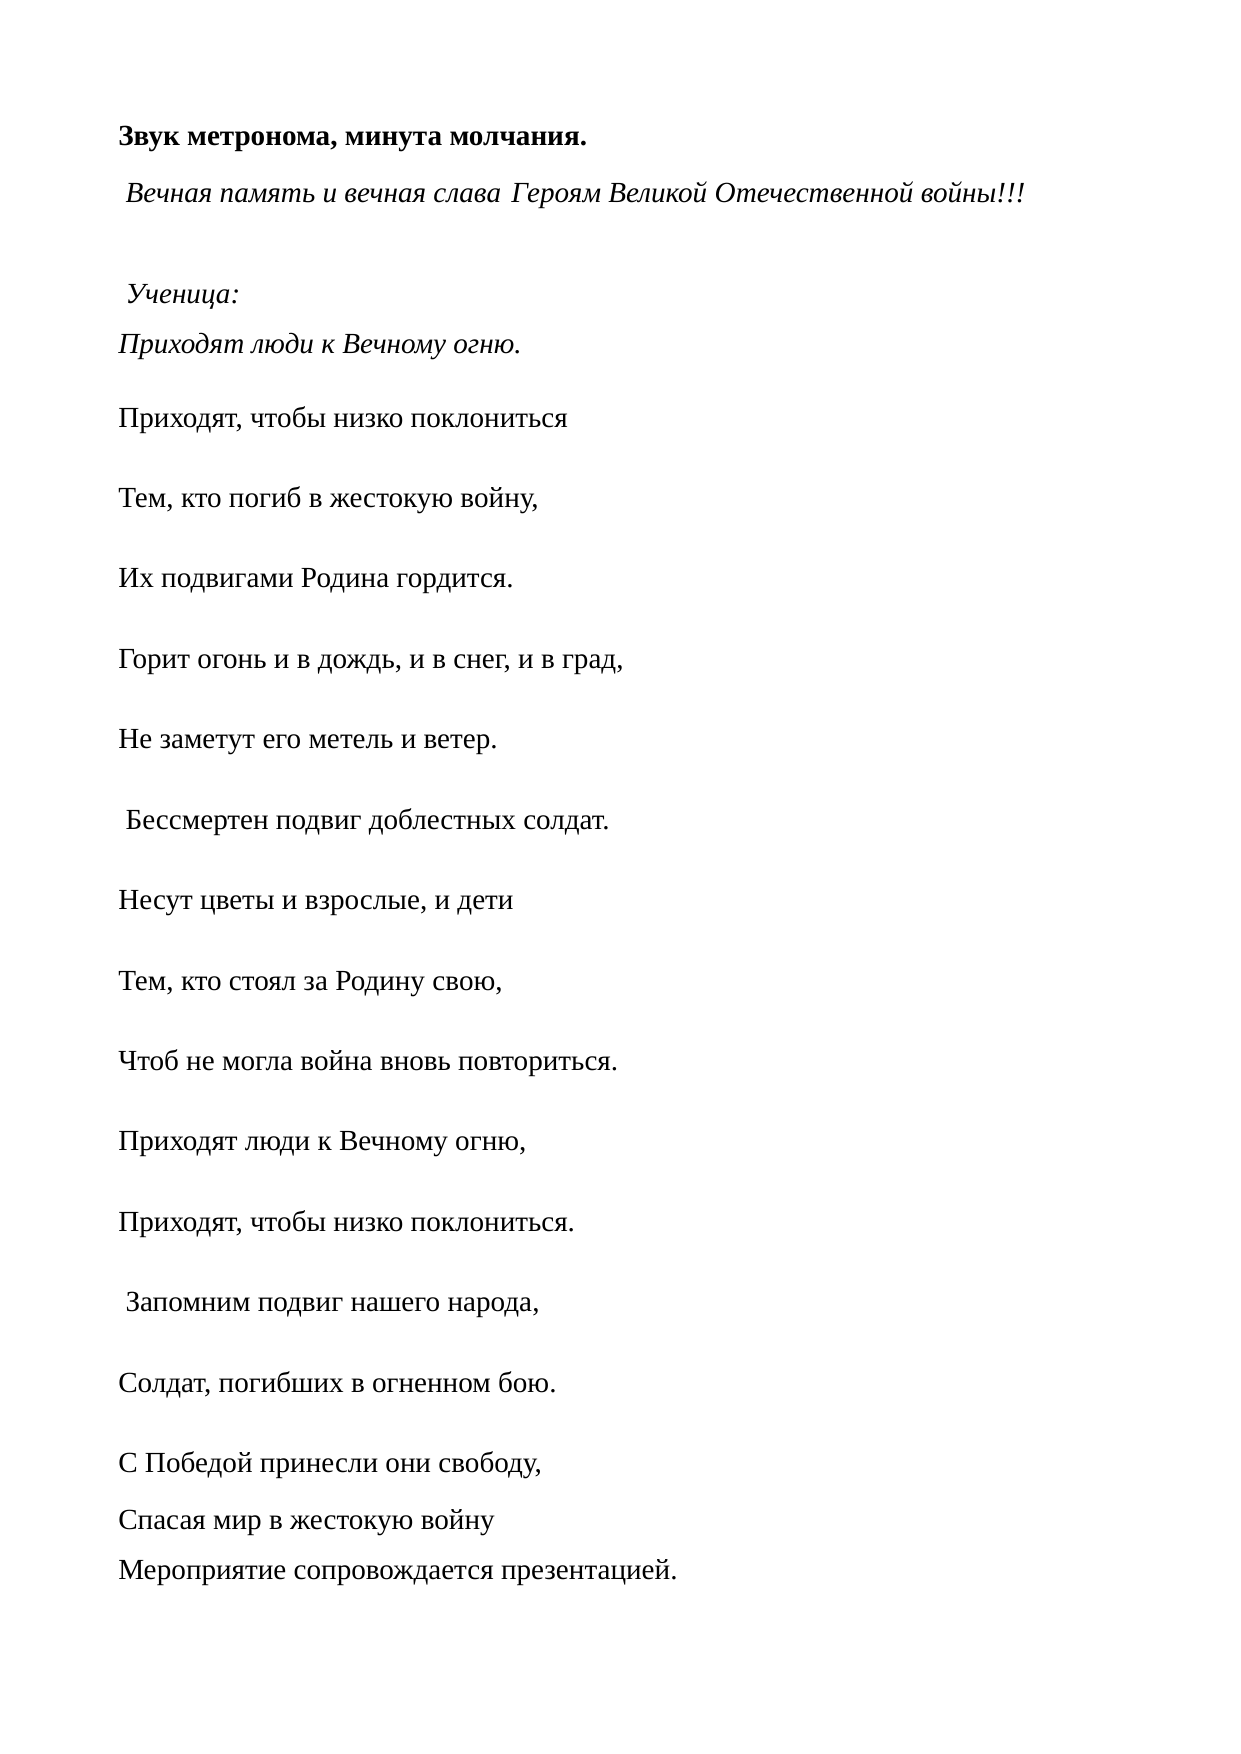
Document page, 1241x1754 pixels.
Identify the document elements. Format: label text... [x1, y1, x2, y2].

text Приходят люди к Вечному огню. [118, 326, 1122, 359]
text Тем, кто стоял за Родину свою, [118, 963, 1122, 996]
text Спасая мир в жестокую войну [118, 1502, 1122, 1536]
text Солдат, погибших в огненном бою. [118, 1365, 1122, 1398]
text Приходят, чтобы низко поклониться. [118, 1204, 1122, 1237]
text Приходят, чтобы низко поклониться [118, 400, 1122, 433]
text Не заметут его метель и ветер. [118, 721, 1122, 755]
text Мероприятие сопровождается презентацией. [118, 1552, 1122, 1586]
text Бессмертен подвиг доблестных солдат. [118, 802, 1122, 835]
text Чтоб не могла война вновь повториться. [118, 1043, 1122, 1077]
text Звук метронома, минута молчания. [118, 118, 1122, 152]
text Несут цветы и взрослые, и дети [118, 882, 1122, 916]
text Их подвигами Родина гордится. [118, 561, 1122, 594]
text С Победой принесли они свободу, [118, 1445, 1122, 1479]
text Вечная память и вечная слава Героям Великой Отечественной войны!!! [118, 175, 1122, 209]
text Тем, кто погиб в жестокую войну, [118, 480, 1122, 514]
text Запомним подвиг нашего народа, [118, 1284, 1122, 1318]
text Горит огонь и в дождь, и в снег, и в град, [118, 641, 1122, 674]
text Приходят люди к Вечному огню, [118, 1123, 1122, 1157]
text Ученица: [118, 276, 1122, 309]
